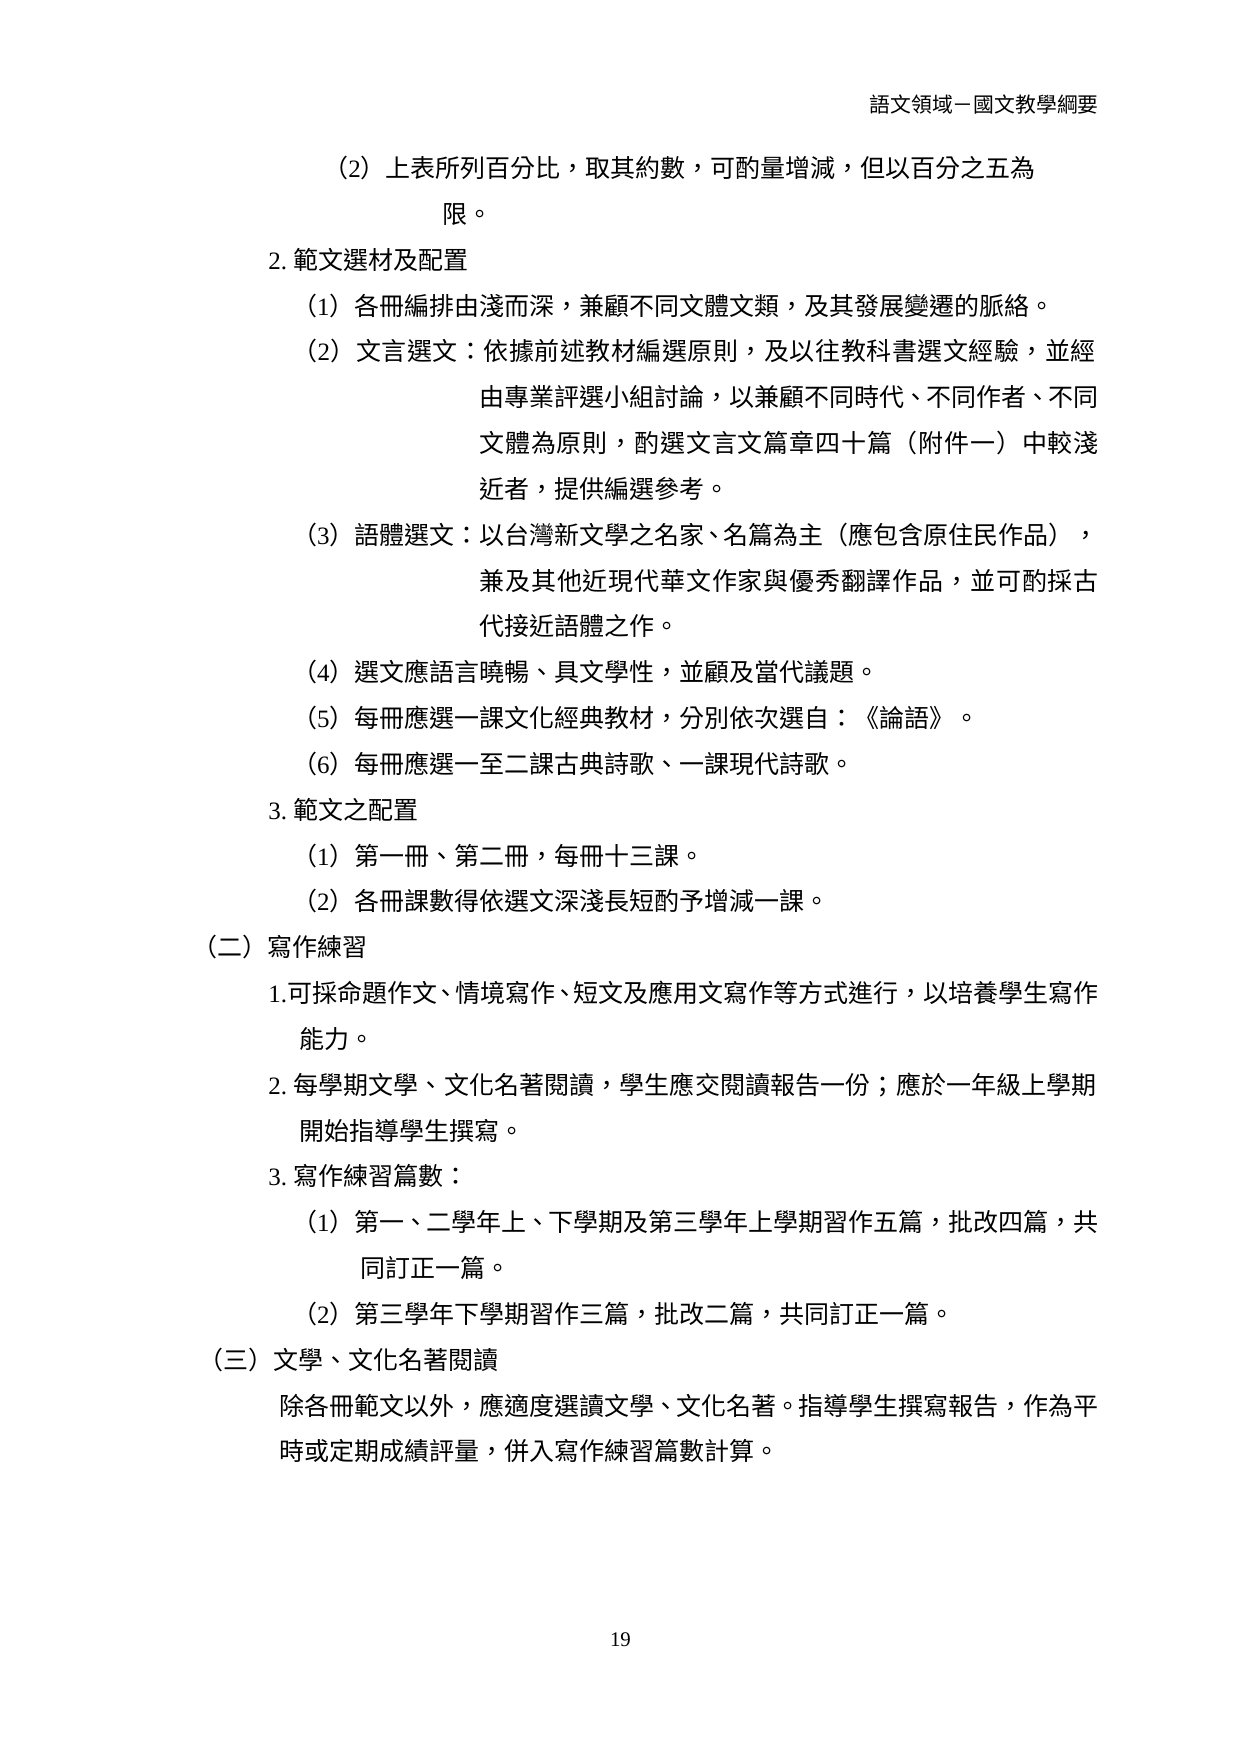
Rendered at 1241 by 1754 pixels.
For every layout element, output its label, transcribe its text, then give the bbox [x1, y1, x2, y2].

text （5）每冊應選一課文化經典教材，分別依次選自：《論語》。 [292, 694, 1098, 739]
text （2）第三學年下學期習作三篇，批改二篇，共同訂正一篇。 [292, 1289, 1098, 1335]
text 3. 範文之配置 [268, 785, 1098, 831]
text 除各冊範文以外，應適度選讀文學、文化名著。指導學生撰寫報告，作為平時或定期成績評量，併入寫作練習篇數計算。 [279, 1381, 1098, 1473]
text （二）寫作練習 [192, 923, 1098, 969]
text （2）各冊課數得依選文深淺長短酌予增減一課。 [292, 877, 1098, 923]
text （3）語體選文：以台灣新文學之名家、名篇為主（應包含原住民作品），兼及其他近現代華文作家與優秀翻譯作品，並可酌採古代接近語體之作。 [292, 510, 1098, 648]
text （1）各冊編排由淺而深，兼顧不同文體文類，及其發展變遷的脈絡。 [292, 281, 1098, 327]
text （1）第一冊、第二冊，每冊十三課。 [292, 831, 1098, 877]
text 3. 寫作練習篇數： [268, 1152, 1098, 1198]
text （1）第一、二學年上、下學期及第三學年上學期習作五篇，批改四篇，共同訂正一篇。 [292, 1198, 1098, 1289]
text 2. 每學期文學、文化名著閱讀，學生應交閱讀報告一份；應於一年級上學期開始指導學生撰寫。 [268, 1060, 1098, 1152]
text （2）文言選文：依據前述教材編選原則，及以往教科書選文經驗，並經由專業評選小組討論，以兼顧不同時代、不同作者、不同文體為原則，酌選文言文篇章四十篇（附件一）中較淺近者，提供編選參考。 [292, 327, 1098, 510]
text 1.可採命題作文、情境寫作、短文及應用文寫作等方式進行，以培養學生寫作能力。 [268, 969, 1098, 1060]
text （6）每冊應選一至二課古典詩歌、一課現代詩歌。 [292, 739, 1098, 785]
text （三）文學、文化名著閱讀 [192, 1335, 1098, 1381]
text （4）選文應語言曉暢、具文學性，並顧及當代議題。 [292, 648, 1098, 694]
text 2. 範文選材及配置 [268, 235, 1098, 281]
text （2）上表所列百分比，取其約數，可酌量增減，但以百分之五為限。 [267, 144, 1036, 235]
